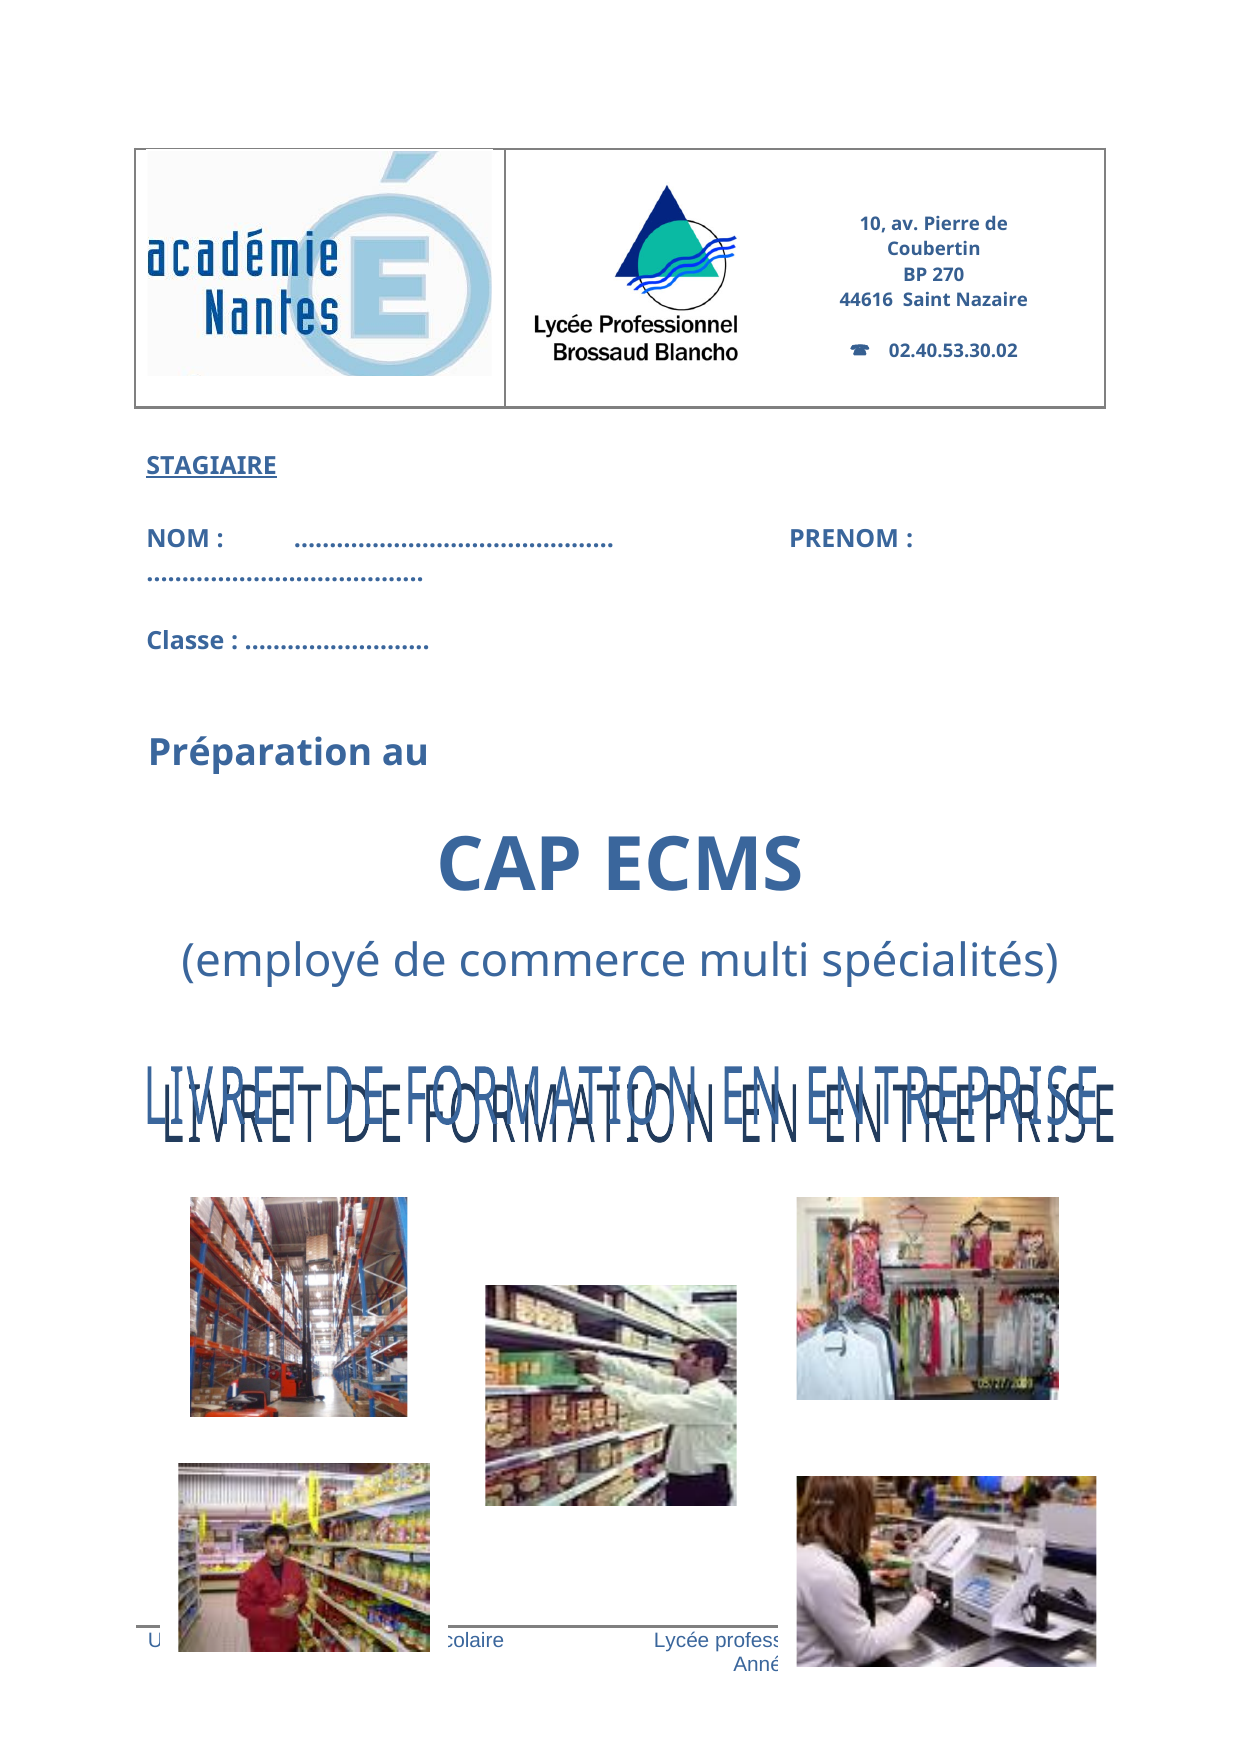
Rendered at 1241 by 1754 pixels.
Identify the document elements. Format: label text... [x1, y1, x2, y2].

picture [147, 151, 492, 376]
picture [485, 1285, 737, 1506]
picture [796, 1197, 1059, 1400]
text CAP ECMS [148, 810, 1093, 912]
picture [190, 1197, 408, 1417]
text (employé de commerce multi spécialités) [148, 928, 1093, 990]
text Préparation au [148, 725, 1093, 776]
table_cell STAGIAIRE NOM : ……………………………………… PRENOM : ……………………………...... Classe : …………………….. [135, 409, 1105, 657]
picture [178, 1463, 430, 1652]
table_header [506, 150, 1104, 406]
table_header [136, 150, 504, 406]
picture [796, 1476, 1097, 1667]
